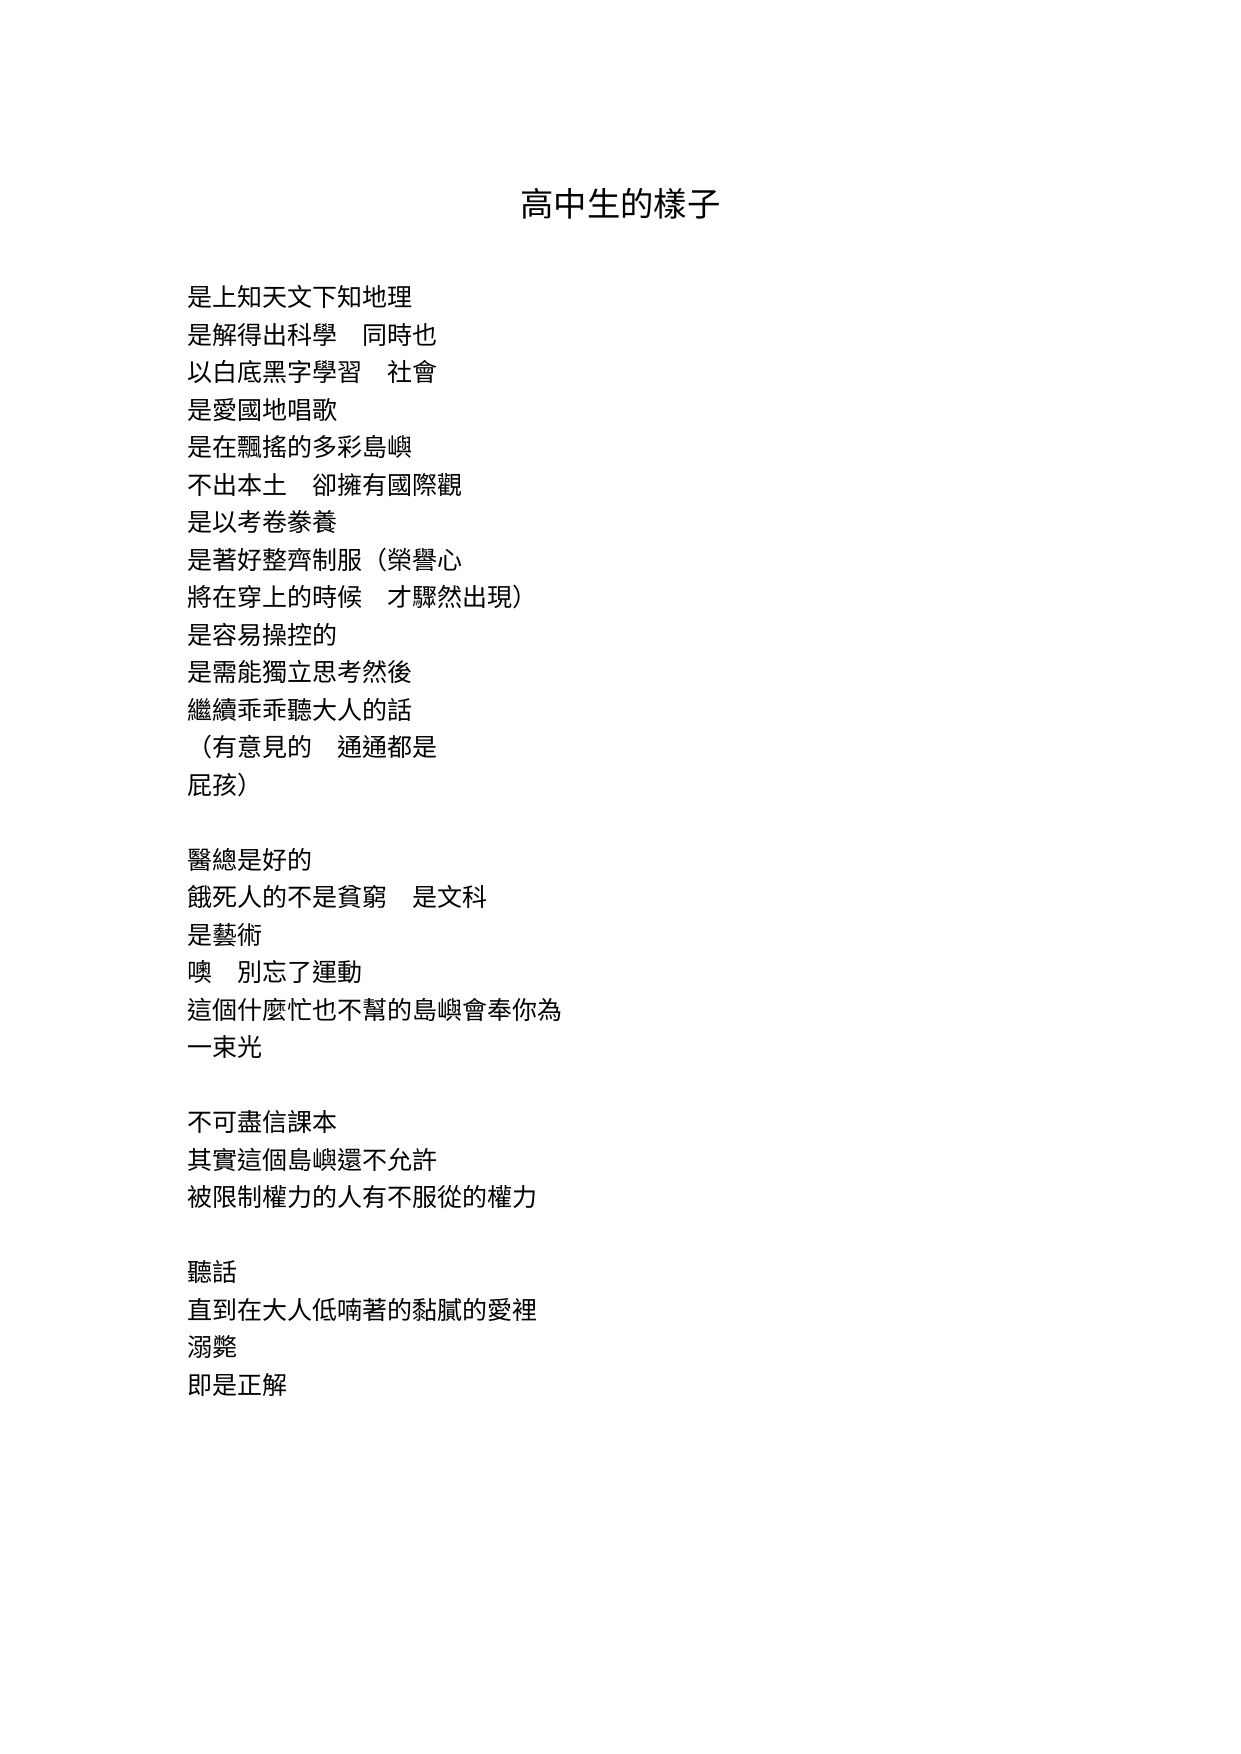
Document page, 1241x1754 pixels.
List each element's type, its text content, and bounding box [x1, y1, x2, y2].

text 直到在大人低喃著的黏膩的愛裡 [187, 1289, 1053, 1327]
text 是藝術 [187, 914, 1053, 952]
text 即是正解 [187, 1364, 1053, 1402]
text （有意見的 通通都是 [187, 727, 1053, 764]
text 不可盡信課本 [187, 1102, 1053, 1139]
text 是愛國地唱歌 [187, 389, 1053, 427]
text 是在飄搖的多彩島嶼 [187, 427, 1053, 464]
text 溺斃 [187, 1327, 1053, 1364]
text 聽話 [187, 1252, 1053, 1289]
text 醫總是好的 [187, 839, 1053, 877]
text 被限制權力的人有不服從的權力 [187, 1177, 1053, 1214]
text 是容易操控的 [187, 614, 1053, 652]
text 是著好整齊制服（榮譽心 [187, 539, 1053, 577]
text 這個什麼忙也不幫的島嶼會奉你為 [187, 989, 1053, 1027]
text 一束光 [187, 1027, 1053, 1064]
text 餓死人的不是貧窮 是文科 [187, 877, 1053, 914]
text 是解得出科學 同時也 [187, 314, 1053, 352]
text 屁孩） [187, 764, 1053, 802]
text 高中生的樣子 [187, 164, 1053, 239]
text 以白底黑字學習 社會 [187, 352, 1053, 389]
text 將在穿上的時候 才驟然出現） [187, 577, 1053, 614]
text 其實這個島嶼還不允許 [187, 1139, 1053, 1177]
text 是需能獨立思考然後 [187, 652, 1053, 689]
text 不出本土 卻擁有國際觀 [187, 464, 1053, 502]
text 是以考卷豢養 [187, 502, 1053, 539]
text 繼續乖乖聽大人的話 [187, 689, 1053, 727]
text 是上知天文下知地理 [187, 277, 1053, 314]
text 噢 別忘了運動 [187, 952, 1053, 989]
